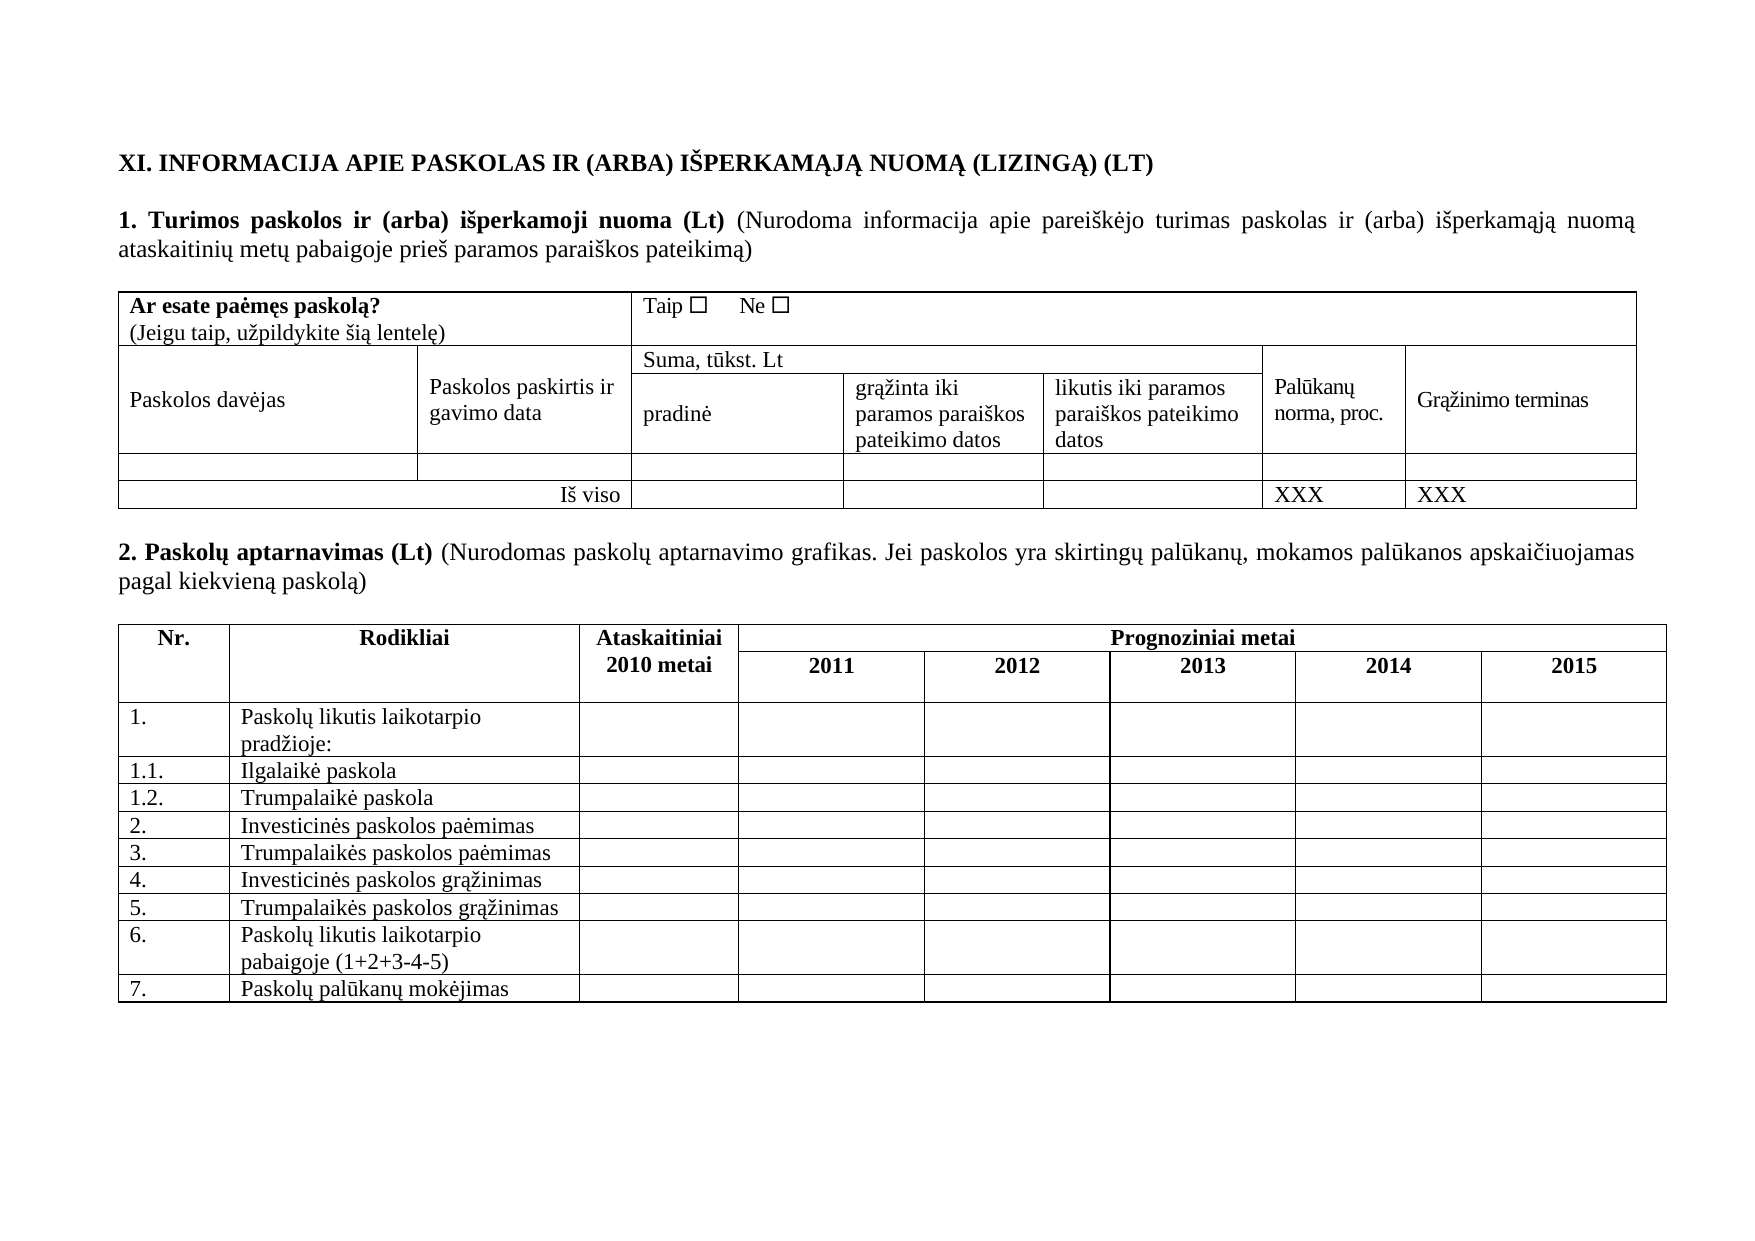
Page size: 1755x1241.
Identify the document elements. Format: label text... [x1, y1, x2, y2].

table_cell [1482, 839, 1666, 866]
table_cell [739, 867, 924, 893]
table_cell Investicinės paskolos paėmimas [230, 812, 579, 838]
table_cell [1296, 921, 1481, 974]
table_cell [1482, 975, 1666, 1001]
table_cell [739, 784, 924, 811]
table_cell [844, 481, 1043, 507]
text 1. Turimos paskolos ir (arba) išperkamoji nuoma (Lt) (Nurodoma informacija apie pareiškėjo turimas paskolas ir (arba) išperkamąją nuomą ataskaitinių metų pabaigoje prieš paramos paraiškos pateikimą) [118, 205, 1636, 263]
table_header Taip [] Ne [] [632, 293, 1636, 345]
table_cell [1111, 894, 1295, 920]
table_cell Iš viso [119, 481, 631, 507]
table_cell [1111, 975, 1295, 1001]
table_header Prognoziniai metai [739, 625, 1666, 651]
table_cell [1044, 481, 1262, 507]
table_cell Grąžinimo terminas [1406, 346, 1636, 453]
table_cell likutis iki paramos paraiškos pateikimo datos [1044, 374, 1262, 453]
table_cell [418, 454, 631, 480]
table_header Nr. [119, 625, 229, 702]
table_cell [580, 975, 738, 1001]
table_cell [925, 757, 1109, 783]
table_cell [925, 812, 1109, 838]
table_cell [1296, 812, 1481, 838]
table_cell [119, 454, 417, 480]
table_cell [925, 703, 1109, 756]
table_cell [1111, 757, 1295, 783]
table_cell [1111, 784, 1295, 811]
table_cell 1.1. [119, 757, 229, 783]
table_cell Trumpalaikės paskolos paėmimas [230, 839, 579, 866]
table_cell [1406, 454, 1636, 480]
table_cell [1111, 921, 1295, 974]
table_cell [1111, 839, 1295, 866]
table_cell [925, 867, 1109, 893]
table_cell [844, 454, 1043, 480]
table_cell [1296, 867, 1481, 893]
table_cell Ilgalaikė paskola [230, 757, 579, 783]
table_cell [1296, 757, 1481, 783]
table_cell [1482, 921, 1666, 974]
table_cell [739, 812, 924, 838]
table_cell [580, 703, 738, 756]
table_cell [925, 839, 1109, 866]
table_cell [1482, 784, 1666, 811]
table_cell 2015 [1482, 652, 1666, 702]
table_cell 2. [119, 812, 229, 838]
table_cell [1482, 894, 1666, 920]
table_cell Paskolos paskirtis ir gavimo data [418, 346, 631, 453]
table_cell [739, 894, 924, 920]
table_cell [632, 454, 843, 480]
table_cell [1296, 703, 1481, 756]
table_cell 2013 [1111, 652, 1295, 702]
table_cell [739, 839, 924, 866]
table_cell Paskolų likutis laikotarpio pradžioje: [230, 703, 579, 756]
table_cell [1111, 867, 1295, 893]
table_cell 5. [119, 894, 229, 920]
text 2. Paskolų aptarnavimas (Lt) (Nurodomas paskolų aptarnavimo grafikas. Jei paskolos yra skirtingų palūkanų, mokamos palūkanos apskaičiuojamas pagal kiekvieną paskolą) [118, 537, 1636, 595]
table_cell [925, 784, 1109, 811]
table_cell [1296, 839, 1481, 866]
table_cell 2011 [739, 652, 924, 702]
table_cell Paskolų palūkanų mokėjimas [230, 975, 579, 1001]
table_cell [925, 894, 1109, 920]
table_header Ar esate paėmęs paskolą? (Jeigu taip, užpildykite šią lentelę) [119, 293, 631, 345]
table_cell [1111, 812, 1295, 838]
table_cell 4. [119, 867, 229, 893]
table_cell [1296, 784, 1481, 811]
table_cell grąžinta iki paramos paraiškos pateikimo datos [844, 374, 1043, 453]
table_cell [1296, 894, 1481, 920]
table_cell [580, 867, 738, 893]
table_cell [1111, 703, 1295, 756]
table_cell XXX [1406, 481, 1636, 507]
table_header Rodikliai [230, 625, 579, 702]
table_cell [580, 894, 738, 920]
table_cell [739, 921, 924, 974]
table_cell [632, 481, 843, 507]
table_cell Palūkanų norma, proc. [1263, 346, 1405, 453]
table_cell 2012 [925, 652, 1109, 702]
table_cell [739, 975, 924, 1001]
table_cell Trumpalaikė paskola [230, 784, 579, 811]
table_cell [739, 703, 924, 756]
table_cell [1044, 454, 1262, 480]
text XI. INFORMACIJA APIE PASKOLAS IR (ARBA) IŠPERKAMĄJĄ NUOMĄ (LIZINGĄ) (LT) [118, 148, 1636, 176]
table_cell 1.2. [119, 784, 229, 811]
table_cell [1482, 757, 1666, 783]
table_cell [925, 921, 1109, 974]
table_cell 6. [119, 921, 229, 974]
table_cell Paskolos davėjas [119, 346, 417, 453]
table_cell [1263, 454, 1405, 480]
table_cell Suma, tūkst. Lt [632, 346, 1262, 372]
table_cell Paskolų likutis laikotarpio pabaigoje (1+2+3-4-5) [230, 921, 579, 974]
table_cell XXX [1263, 481, 1405, 507]
table_cell 7. [119, 975, 229, 1001]
table_header Ataskaitiniai 2010 metai [580, 625, 738, 702]
table_cell Trumpalaikės paskolos grąžinimas [230, 894, 579, 920]
table_cell Investicinės paskolos grąžinimas [230, 867, 579, 893]
table_cell [580, 839, 738, 866]
table_cell [1482, 812, 1666, 838]
table_cell [1482, 703, 1666, 756]
table_cell [1482, 867, 1666, 893]
table_cell [739, 757, 924, 783]
table_cell 3. [119, 839, 229, 866]
table_cell [925, 975, 1109, 1001]
table_cell [580, 784, 738, 811]
table_cell pradinė [632, 374, 843, 453]
table_cell [580, 812, 738, 838]
table_cell [1296, 975, 1481, 1001]
table_cell 1. [119, 703, 229, 756]
table_cell [580, 921, 738, 974]
table_cell 2014 [1296, 652, 1481, 702]
table_cell [580, 757, 738, 783]
